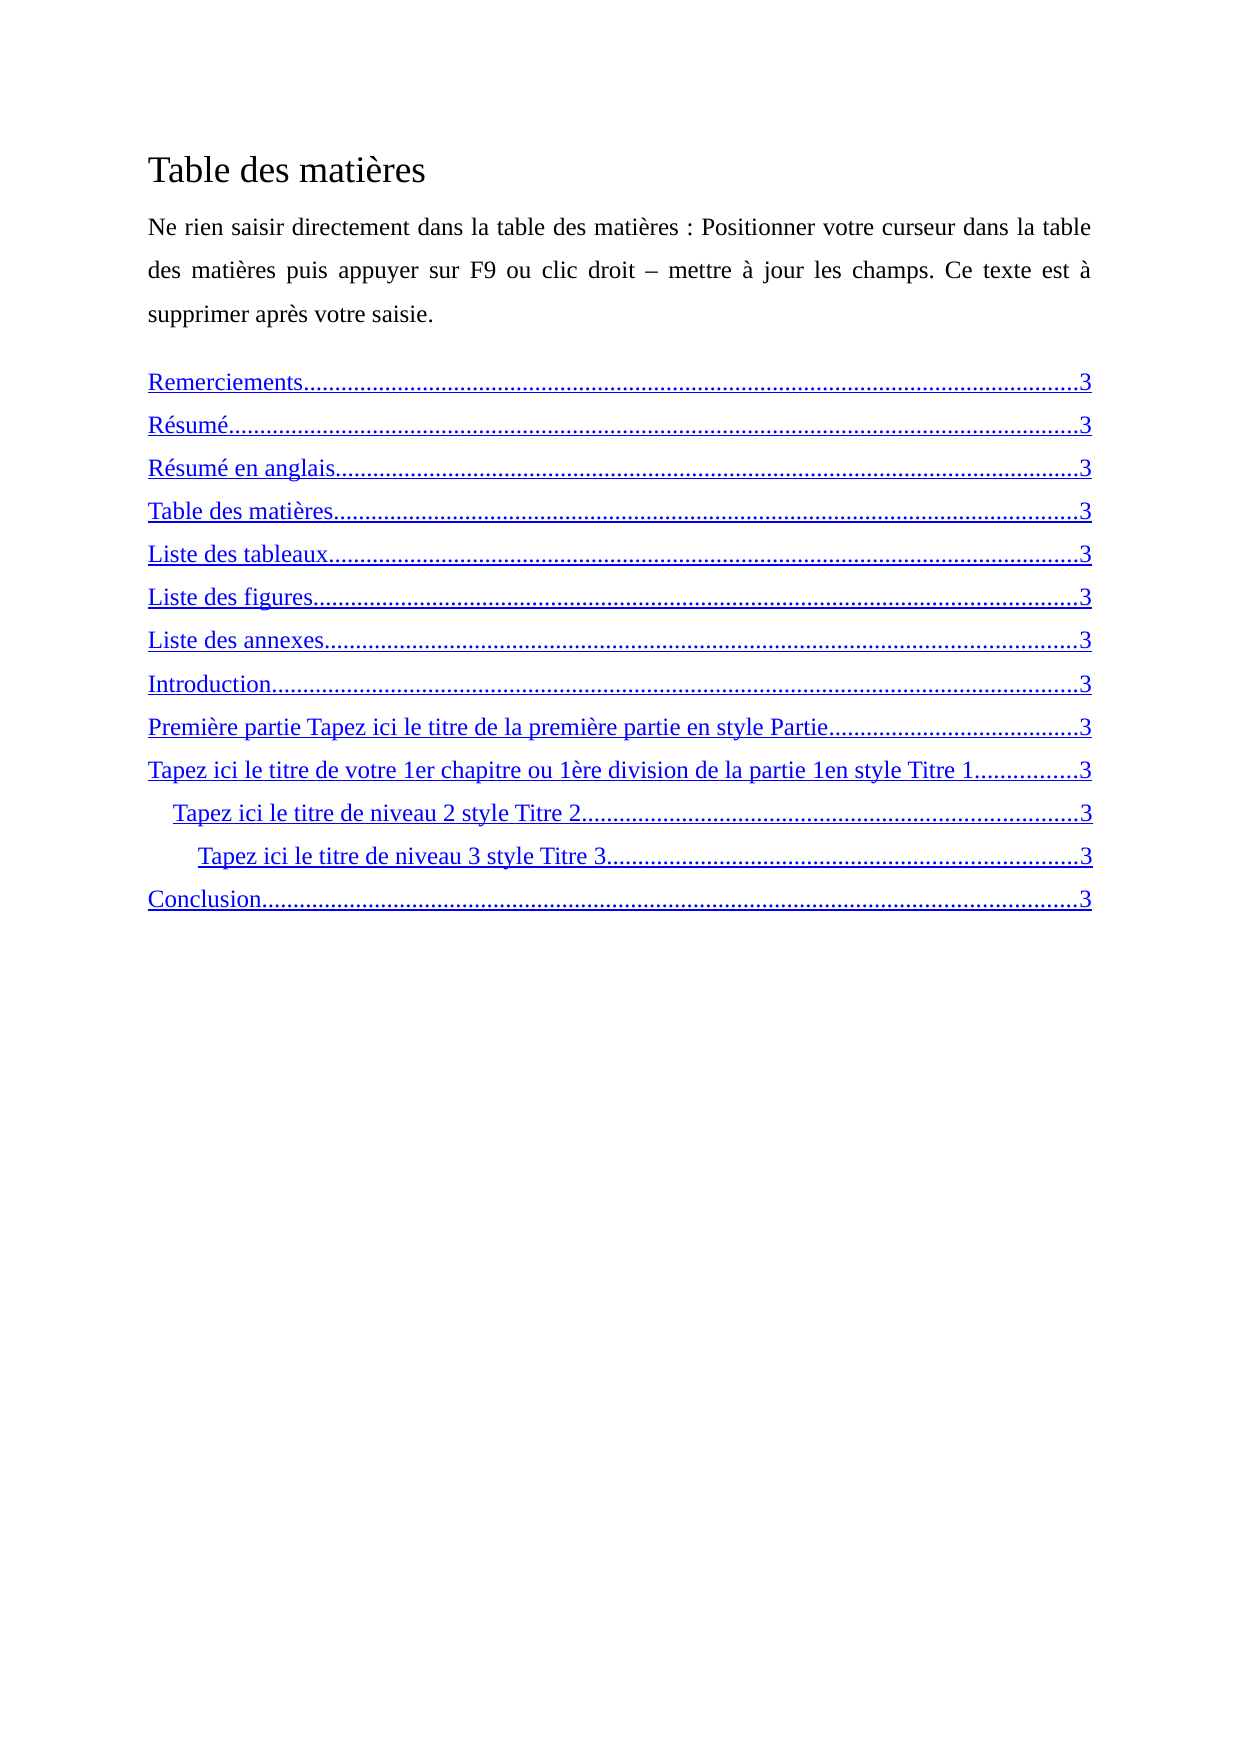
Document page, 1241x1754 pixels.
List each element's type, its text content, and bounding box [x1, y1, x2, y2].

list Table des matières [148, 148, 1092, 191]
text Résumé en anglais 3 [148, 453, 1092, 478]
text Tapez ici le titre de niveau 2 style Titre 2 3 [173, 798, 1092, 823]
text Résumé 3 [148, 410, 1092, 435]
text Liste des tableaux 3 [148, 539, 1092, 564]
text Liste des figures 3 [148, 582, 1092, 607]
text Table des matières 3 [148, 496, 1092, 521]
text Ne rien saisir directement dans la table des matières : Positionner votre curseur dans la table des matières puis appuyer sur F9 ou clic droit – mettre à jour les champs. Ce texte est à supprimer après votre saisie. [148, 212, 1092, 327]
text Liste des annexes 3 [148, 626, 1092, 651]
text Tapez ici le titre de niveau 3 style Titre 3 3 [198, 841, 1092, 866]
text Tapez ici le titre de votre 1er chapitre ou 1ère division de la partie 1en style Titre 1 3 [148, 755, 1092, 780]
text Remerciements 3 [148, 367, 1092, 392]
text Introduction 3 [148, 669, 1092, 694]
text Première partie Tapez ici le titre de la première partie en style Partie 3 [148, 712, 1092, 737]
text Conclusion 3 [148, 884, 1092, 909]
